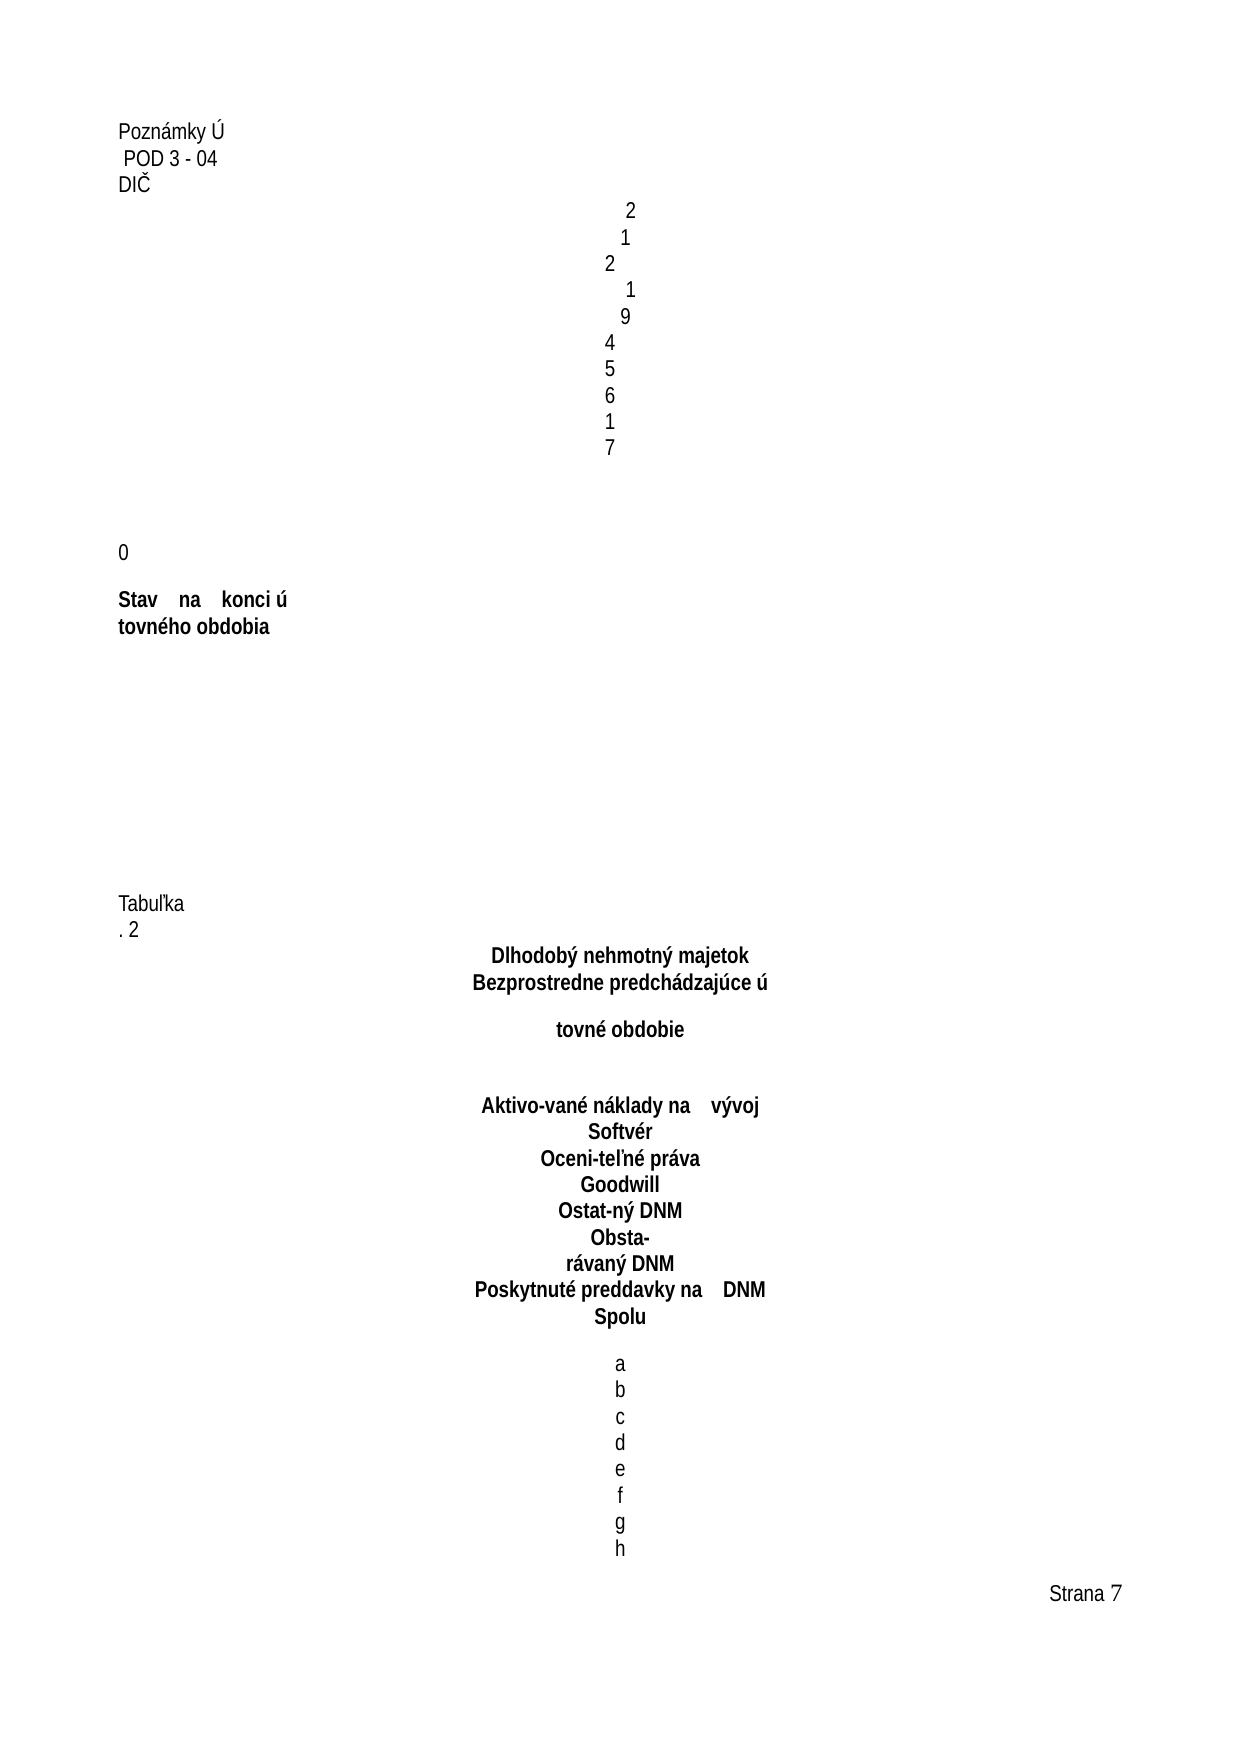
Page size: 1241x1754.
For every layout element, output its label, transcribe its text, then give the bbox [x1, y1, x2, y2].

text Tabuľka [118, 890, 1122, 916]
text g [118, 1508, 1122, 1534]
text Poskytnuté preddavky na DNM [118, 1276, 1122, 1303]
text Oceni-teľné práva [118, 1145, 1122, 1171]
text Dlhodobý nehmotný majetok [118, 942, 1122, 969]
text Obsta- [118, 1224, 1122, 1250]
text e [118, 1455, 1122, 1482]
text Ostat-ný DNM [118, 1197, 1122, 1224]
text f [118, 1482, 1122, 1508]
text d [118, 1429, 1122, 1455]
text Aktivo-vané náklady na vývoj [118, 1092, 1122, 1118]
text Stav na konci ú [118, 586, 1122, 613]
text Softvér [118, 1118, 1122, 1145]
text tovné obdobie [118, 1016, 1122, 1042]
text rávaný DNM [118, 1250, 1122, 1276]
text Spolu [118, 1303, 1122, 1329]
text Bezprostredne predchádzajúce ú [118, 969, 1122, 995]
text h [118, 1534, 1122, 1561]
text Goodwill [118, 1171, 1122, 1197]
text a [118, 1350, 1122, 1376]
text c [118, 1403, 1122, 1429]
text 0 [118, 539, 1122, 565]
text b [118, 1376, 1122, 1403]
text tovného obdobia [118, 613, 1122, 639]
text . 2 [118, 916, 1122, 942]
